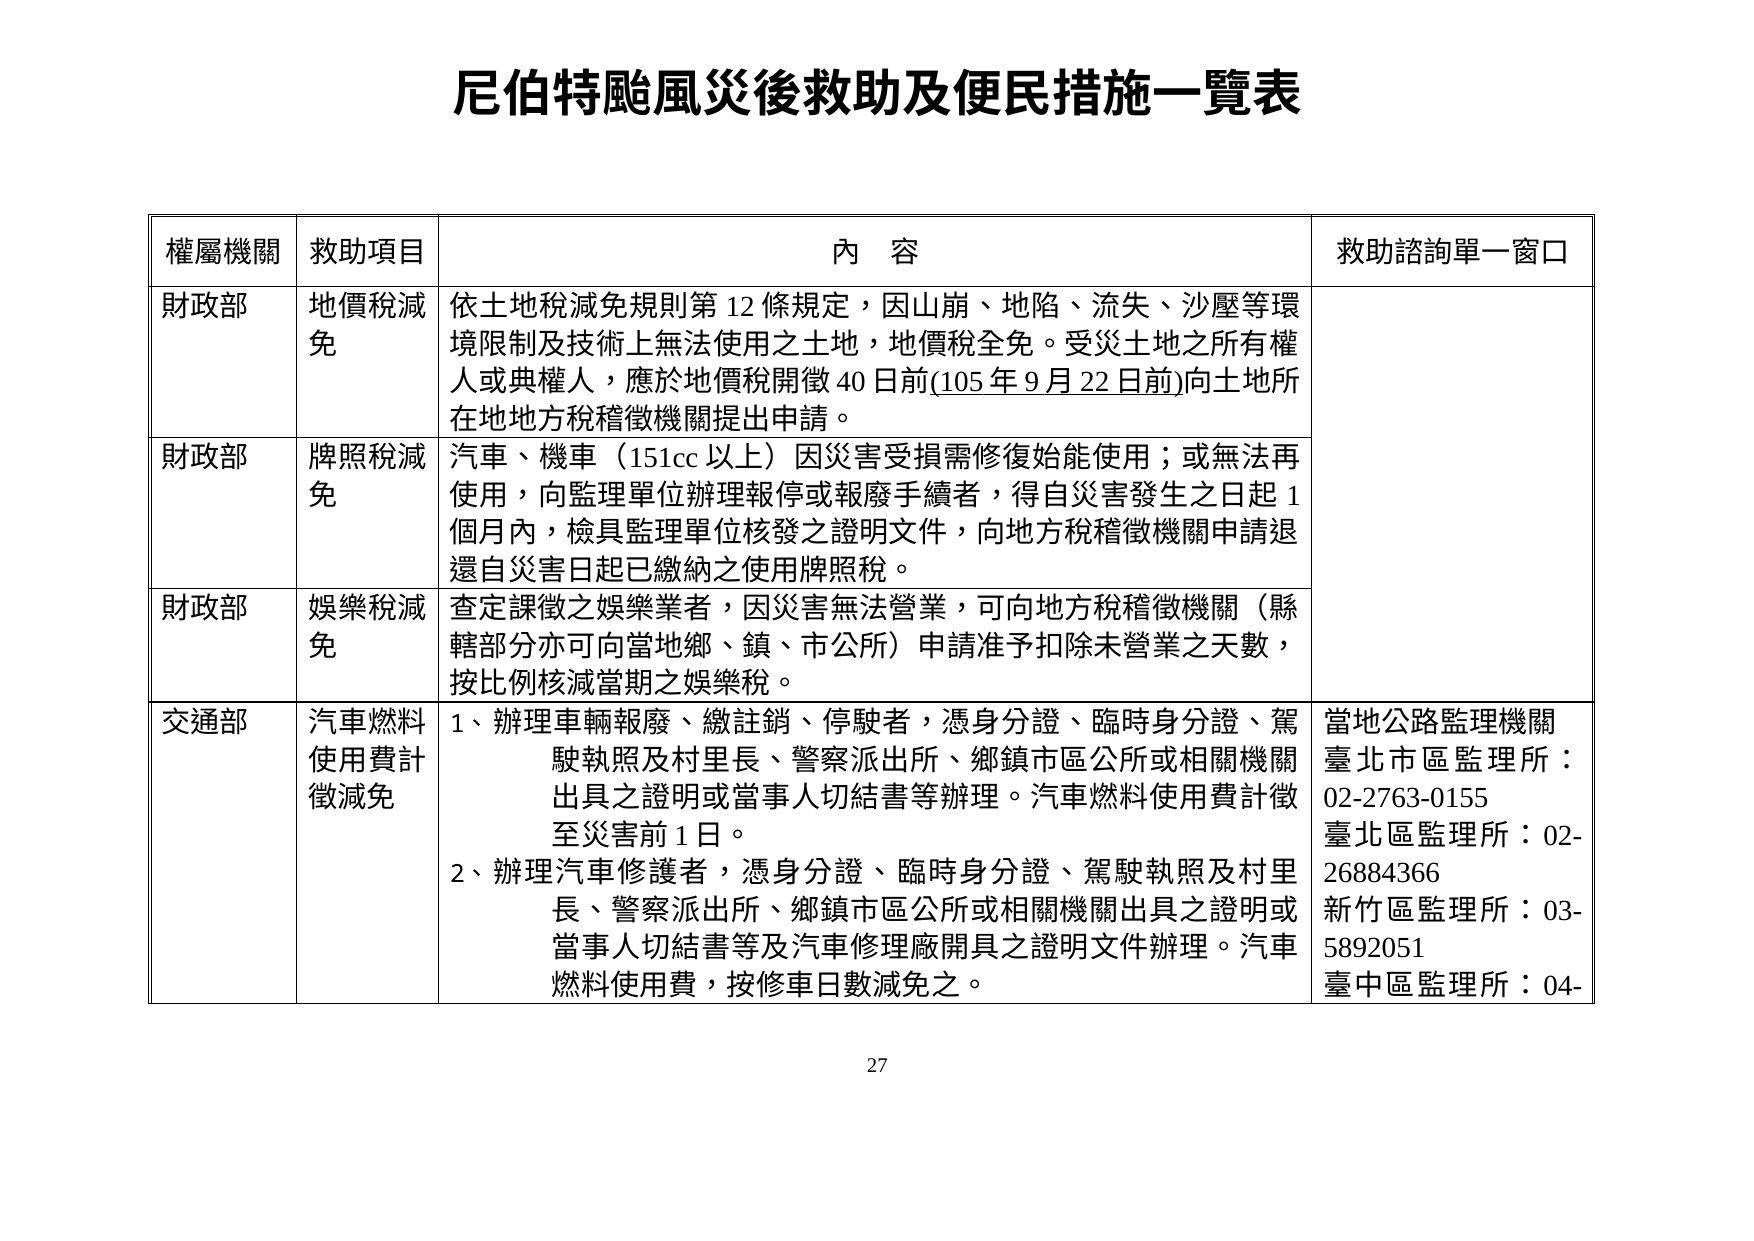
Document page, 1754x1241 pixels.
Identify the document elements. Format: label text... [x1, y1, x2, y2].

table_header 救助諮詢單一窗口 [1312, 217, 1592, 286]
table_cell 汽車、機車（151cc以上）因災害受損需修復始能使用；或無法再使用，向監理單位辦理報停或報廢手續者，得自災害發生之日起1個月內，檢具監理單位核發之證明文件，向地方稅稽徵機關申請退還自災害日起已繳納之使用牌照稅。 [439, 438, 1311, 588]
table_header 內 容 [439, 217, 1311, 286]
table_cell 查定課徵之娛樂業者，因災害無法營業，可向地方稅稽徵機關（縣轄部分亦可向當地鄉、鎮、市公所）申請准予扣除未營業之天數，按比例核減當期之娛樂稅。 [439, 589, 1311, 701]
table_cell 汽車燃料使用費計徵減免 [297, 703, 438, 1002]
table_cell 財政部 [152, 287, 296, 437]
table_header 權屬機關 [152, 217, 296, 286]
table_cell 牌照稅減免 [297, 438, 438, 588]
table_header 救助項目 [297, 217, 438, 286]
table_cell 交通部 [152, 703, 296, 1002]
table_cell 財政部 [152, 589, 296, 701]
table_cell 依土地稅減免規則第12條規定，因山崩、地陷、流失、沙壓等環境限制及技術上無法使用之土地，地價稅全免。受災土地之所有權人或典權人，應於地價稅開徵40日前(105年9月22日前)向土地所在地地方稅稽徵機關提出申請。 [439, 287, 1311, 437]
table_cell [1312, 287, 1592, 701]
table_cell 地價稅減免 [297, 287, 438, 437]
table_cell 辦理車輛報廢、繳註銷、停駛者，憑身分證、臨時身分證、駕駛執照及村里長、警察派出所、鄉鎮市區公所或相關機關出具之證明或當事人切結書等辦理。汽車燃料使用費計徵至災害前1日。 辦理汽車修護者，憑身分證、臨時身分證、駕駛執照及村里長、警察派出所、鄉鎮市區公所或相關機關出具之證明或當事人切結書等及汽車修理廠開具之證明文件辦理。汽車燃料使用費，按修車日數減免之。 上述減免需於災害發生6個月內提出申請。 [439, 703, 1311, 1002]
table_cell 娛樂稅減免 [297, 589, 438, 701]
table_cell 財政部 [152, 438, 296, 588]
table_cell 當地公路監理機關 臺北市區監理所：02-2763-0155 臺北區監理所：02-26884366 新竹區監理所：03-5892051 臺中區監理所：04- [1312, 703, 1592, 1002]
